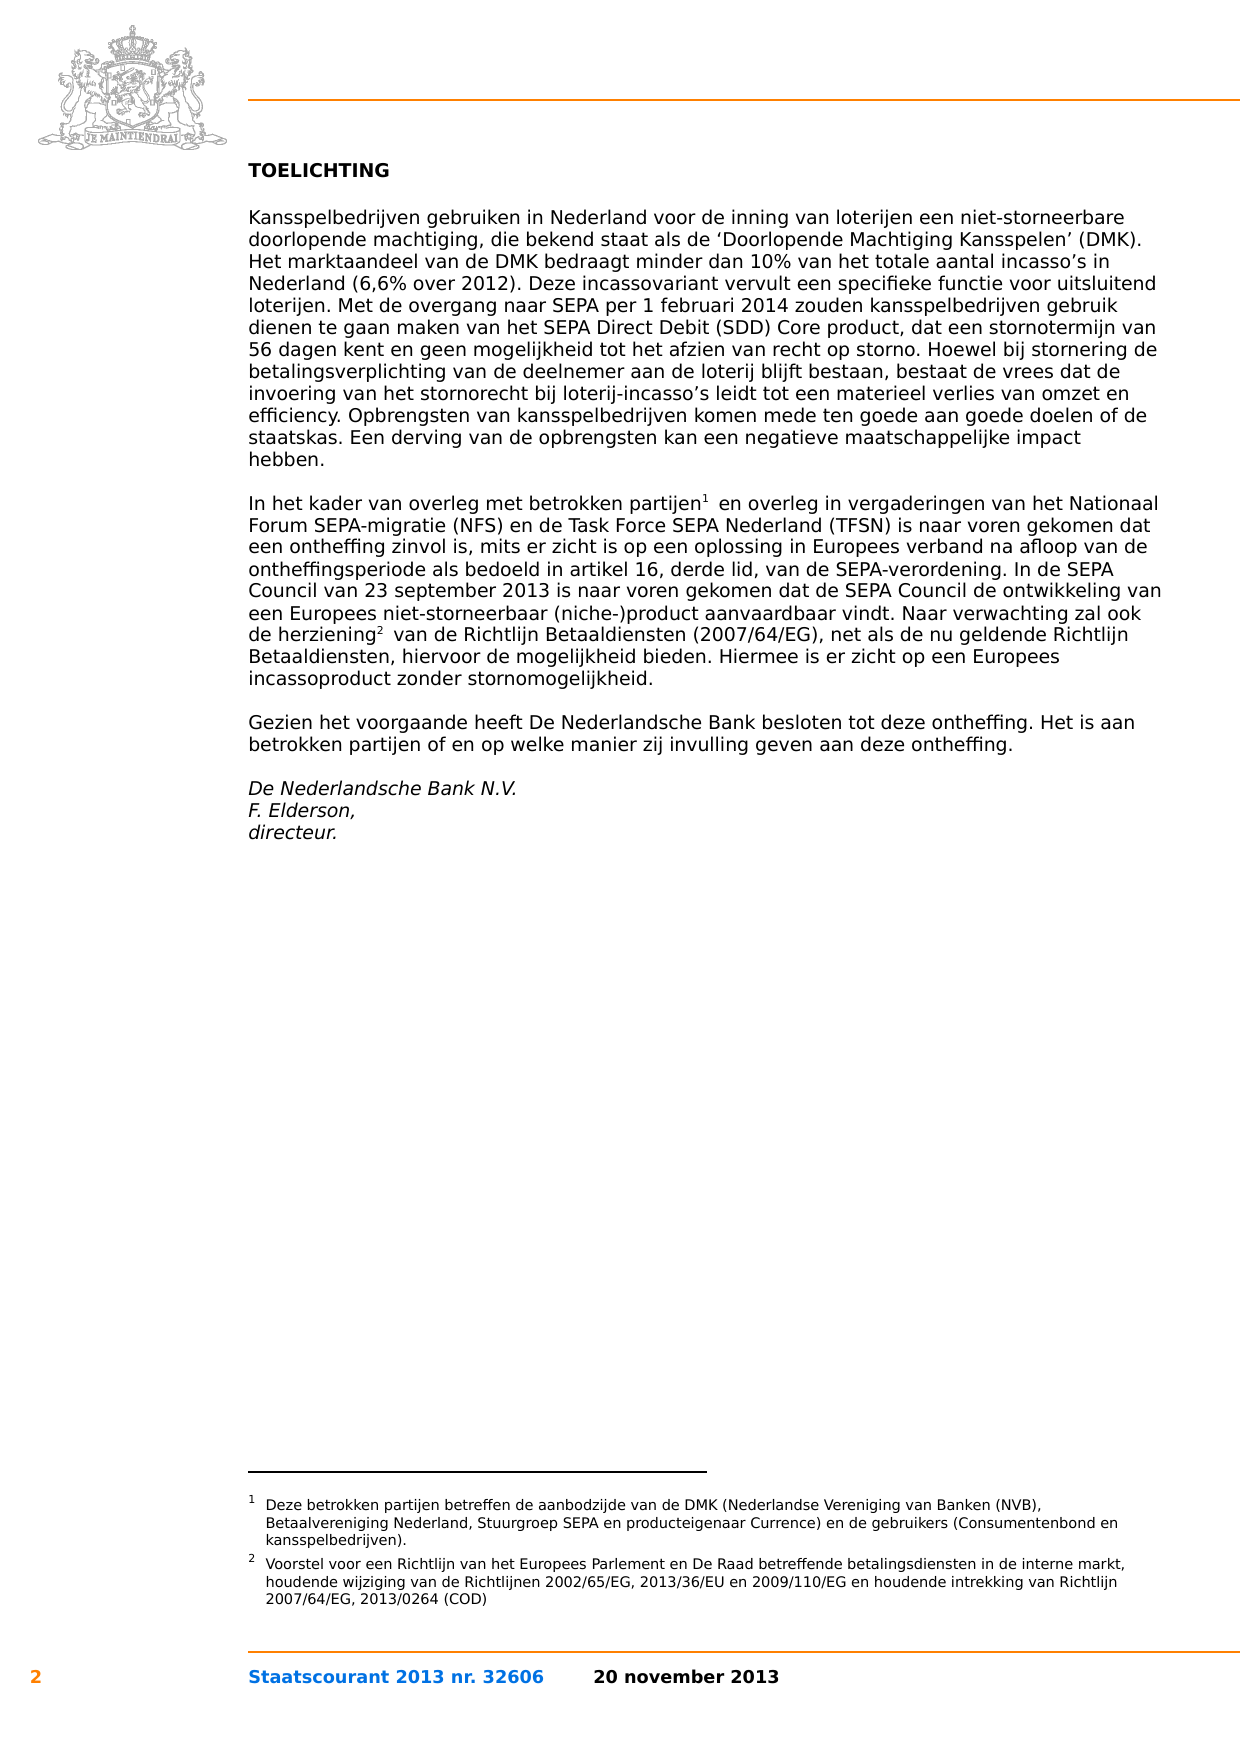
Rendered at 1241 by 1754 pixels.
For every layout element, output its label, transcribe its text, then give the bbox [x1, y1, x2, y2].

subtitle TOELICHTING [248, 160, 1163, 182]
text Gezien het voorgaande heeft De Nederlandsche Bank besloten tot deze ontheffing. Het is aan betrokken partijen of en op welke manier zij invulling geven aan deze ontheffing. [248, 712, 1163, 756]
picture [38, 25, 227, 150]
text Deze betrokken partijen betreffen de aanbodzijde van de DMK (Nederlandse Vereniging van Banken (NVB), Betaalvereniging Nederland, Stuurgroep SEPA en producteigenaar Currence) en de gebruikers (Consumentenbond en kansspelbedrijven). [248, 1493, 1163, 1549]
text De Nederlandsche Bank N.V. F. Elderson, directeur. [248, 778, 1163, 844]
text Voorstel voor een Richtlijn van het Europees Parlement en De Raad betreffende betalingsdiensten in de interne markt, houdende wijziging van de Richtlijnen 2002/65/EG, 2013/36/EU en 2009/110/EG en houdende intrekking van Richtlijn 2007/64/EG, 2013/0264 (COD) [248, 1552, 1163, 1608]
text Kansspelbedrijven gebruiken in Nederland voor de inning van loterijen een niet-storneerbare doorlopende machtiging, die bekend staat als de ‘Doorlopende Machtiging Kansspelen’ (DMK). Het marktaandeel van de DMK bedraagt minder dan 10% van het totale aantal incasso’s in Nederland (6,6% over 2012). Deze incassovariant vervult een specifieke functie voor uitsluitend loterijen. Met de overgang naar SEPA per 1 februari 2014 zouden kansspelbedrijven gebruik dienen te gaan maken van het SEPA Direct Debit (SDD) Core product, dat een stornotermijn van 56 dagen kent en geen mogelijkheid tot het afzien van recht op storno. Hoewel bij stornering de betalingsverplichting van de deelnemer aan de loterij blijft bestaan, bestaat de vrees dat de invoering van het stornorecht bij loterij-incasso’s leidt tot een materieel verlies van omzet en efficiency. Opbrengsten van kansspelbedrijven komen mede ten goede aan goede doelen of de staatskas. Een derving van de opbrengsten kan een negatieve maatschappelijke impact hebben. [248, 207, 1163, 471]
text In het kader van overleg met betrokken partijen en overleg in vergaderingen van het Nationaal Forum SEPA-migratie (NFS) en de Task Force SEPA Nederland (TFSN) is naar voren gekomen dat een ontheffing zinvol is, mits er zicht is op een oplossing in Europees verband na afloop van de ontheffingsperiode als bedoeld in artikel 16, derde lid, van de SEPA-verordening. In de SEPA Council van 23 september 2013 is naar voren gekomen dat de SEPA Council de ontwikkeling van een Europees niet-storneerbaar (niche-)product aanvaardbaar vindt. Naar verwachting zal ook de herziening van de Richtlijn Betaaldiensten (2007/64/EG), net als de nu geldende Richtlijn Betaaldiensten, hiervoor de mogelijkheid bieden. Hiermee is er zicht op een Europees incassoproduct zonder stornomogelijkheid. [248, 492, 1163, 690]
